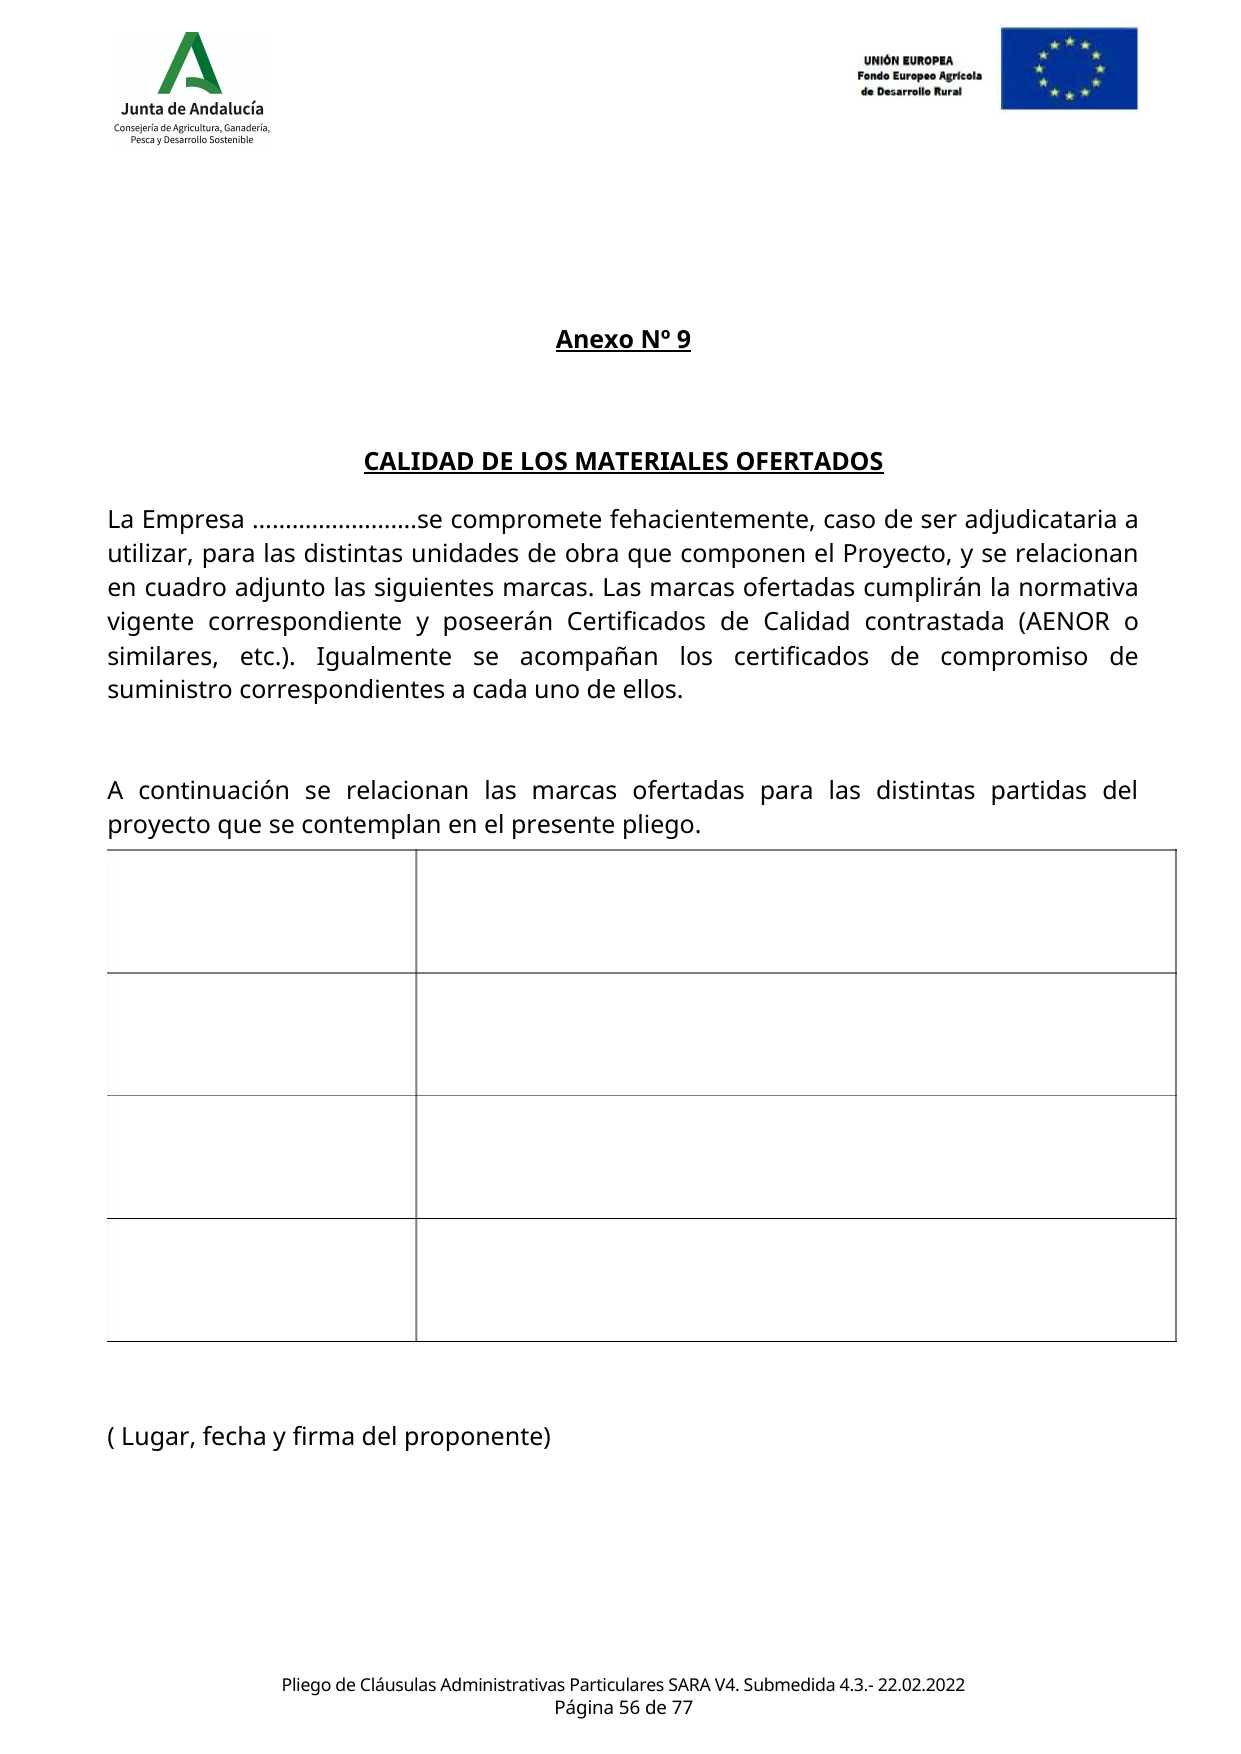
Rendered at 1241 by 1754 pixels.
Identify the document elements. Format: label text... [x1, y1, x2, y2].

text ( Lugar, fecha y firma del proponente) [107, 1419, 1140, 1453]
text A continuación se relacionan las marcas ofertadas para las distintas partidas del proyecto que se contemplan en el presente pliego. [107, 773, 1140, 841]
picture [114, 32, 270, 152]
text La Empresa …………………….se compromete fehacientemente, caso de ser adjudicataria a utilizar, para las distintas unidades de obra que componen el Proyecto, y se relacionan en cuadro adjunto las siguientes marcas. Las marcas ofertadas cumplirán la normativa vigente correspondiente y poseerán Certificados de Calidad contrastada (AENOR o similares, etc.). Igualmente se acompañan los certificados de compromiso de suministro correspondientes a cada uno de ellos. [107, 502, 1140, 706]
picture [107, 849, 1177, 1342]
text Anexo Nº 9 [107, 321, 1140, 356]
text CALIDAD DE LOS MATERIALES OFERTADOS [107, 443, 1140, 477]
picture [855, 24, 1139, 114]
